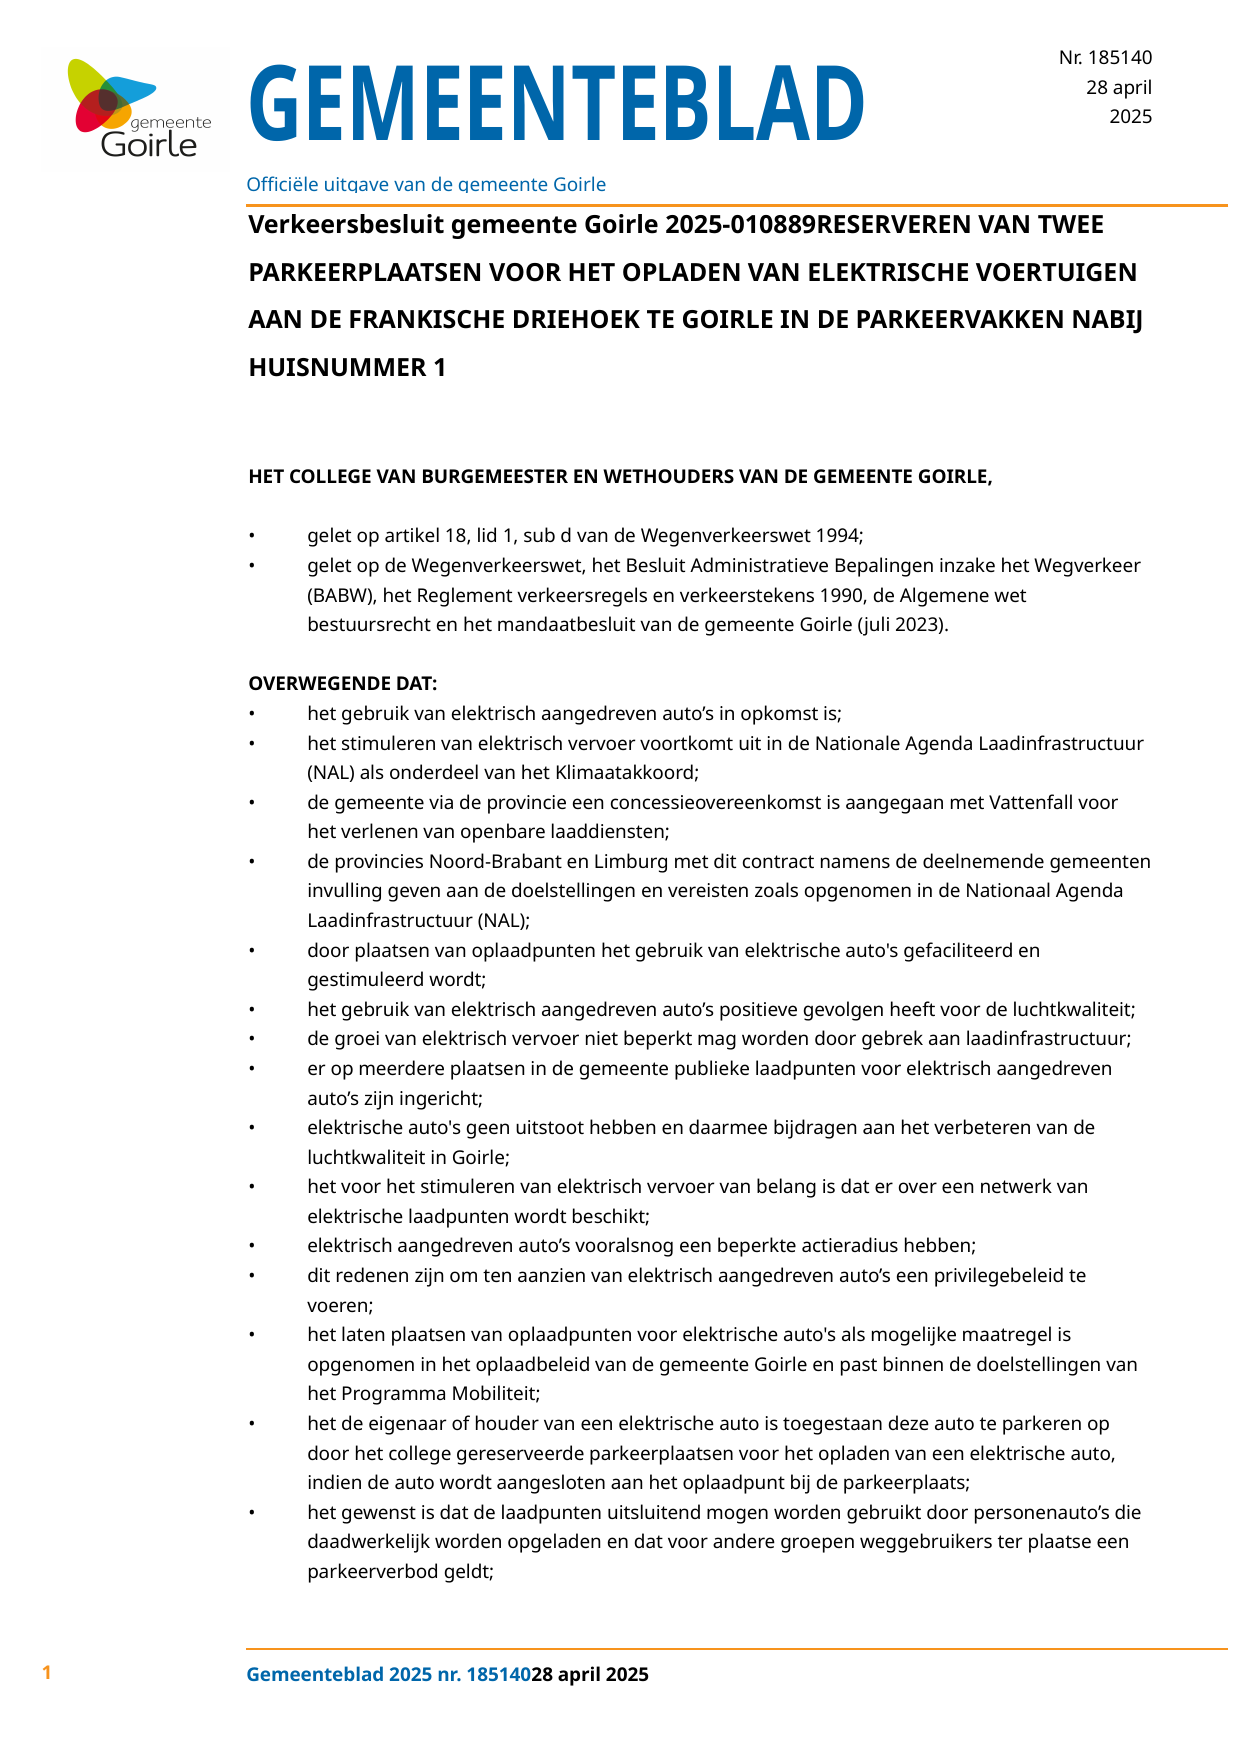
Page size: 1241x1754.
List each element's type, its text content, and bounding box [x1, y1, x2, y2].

list elektrisch aangedreven auto’s vooralsnog een beperkte actieradius hebben; [248, 1233, 1152, 1258]
list het gebruik van elektrisch aangedreven auto’s in opkomst is; [248, 700, 1152, 726]
text OVERWEGENDE DAT: [248, 671, 1152, 696]
list het gewenst is dat de laadpunten uitsluitend mogen worden gebruikt door personenauto’s die daadwerkelijk worden opgeladen en dat voor andere groepen weggebruikers ter plaatse een parkeerverbod geldt; [248, 1499, 1152, 1584]
list gelet op artikel 18, lid 1, sub d van de Wegenverkeerswet 1994; [248, 523, 1152, 548]
list het de eigenaar of houder van een elektrische auto is toegestaan deze auto te parkeren op door het college gereserveerde parkeerplaatsen voor het opladen van een elektrische auto, indien de auto wordt aangesloten aan het oplaadpunt bij de parkeerplaats; [248, 1410, 1152, 1495]
list door plaatsen van oplaadpunten het gebruik van elektrische auto's gefaciliteerd en gestimuleerd wordt; [248, 937, 1152, 992]
list het stimuleren van elektrisch vervoer voortkomt uit in de Nationale Agenda Laadinfrastructuur (NAL) als onderdeel van het Klimaatakkoord; [248, 730, 1152, 785]
list dit redenen zijn om ten aanzien van elektrisch aangedreven auto’s een privilegebeleid te voeren; [248, 1262, 1152, 1317]
list de provincies Noord-Brabant en Limburg met dit contract namens de deelnemende gemeenten invulling geven aan de doelstellingen en vereisten zoals opgenomen in de Nationaal Agenda Laadinfrastructuur (NAL); [248, 848, 1152, 933]
list de groei van elektrisch vervoer niet beperkt mag worden door gebrek aan laadinfrastructuur; [248, 1026, 1152, 1051]
list het laten plaatsen van oplaadpunten voor elektrische auto's als mogelijke maatregel is opgenomen in het oplaadbeleid van de gemeente Goirle en past binnen de doelstellingen van het Programma Mobiliteit; [248, 1321, 1152, 1406]
list het voor het stimuleren van elektrisch vervoer van belang is dat er over een netwerk van elektrische laadpunten wordt beschikt; [248, 1173, 1152, 1229]
list er op meerdere plaatsen in de gemeente publieke laadpunten voor elektrisch aangedreven auto’s zijn ingericht; [248, 1055, 1152, 1110]
list gelet op de Wegenverkeerswet, het Besluit Administratieve Bepalingen inzake het Wegverkeer (BABW), het Reglement verkeersregels en verkeerstekens 1990, de Algemene wet bestuursrecht en het mandaatbesluit van de gemeente Goirle (juli 2023). [248, 552, 1152, 637]
list de gemeente via de provincie een concessieovereenkomst is aangegaan met Vattenfall voor het verlenen van openbare laaddiensten; [248, 789, 1152, 844]
text Verkeersbesluit gemeente Goirle 2025-010889RESERVEREN VAN TWEE PARKEERPLAATSEN VOOR HET OPLADEN VAN ELEKTRISCHE VOERTUIGEN AAN DE FRANKISCHE DRIEHOEK TE GOIRLE IN DE PARKEERVAKKEN NABIJ HUISNUMMER 1 [248, 207, 1152, 384]
list het gebruik van elektrisch aangedreven auto’s positieve gevolgen heeft voor de luchtkwaliteit; [248, 996, 1152, 1022]
list elektrische auto's geen uitstoot hebben en daarmee bijdragen aan het verbeteren van de luchtkwaliteit in Goirle; [248, 1114, 1152, 1169]
text HET COLLEGE VAN BURGEMEESTER EN WETHOUDERS VAN DE GEMEENTE GOIRLE, [248, 463, 1152, 489]
picture [41, 47, 231, 172]
